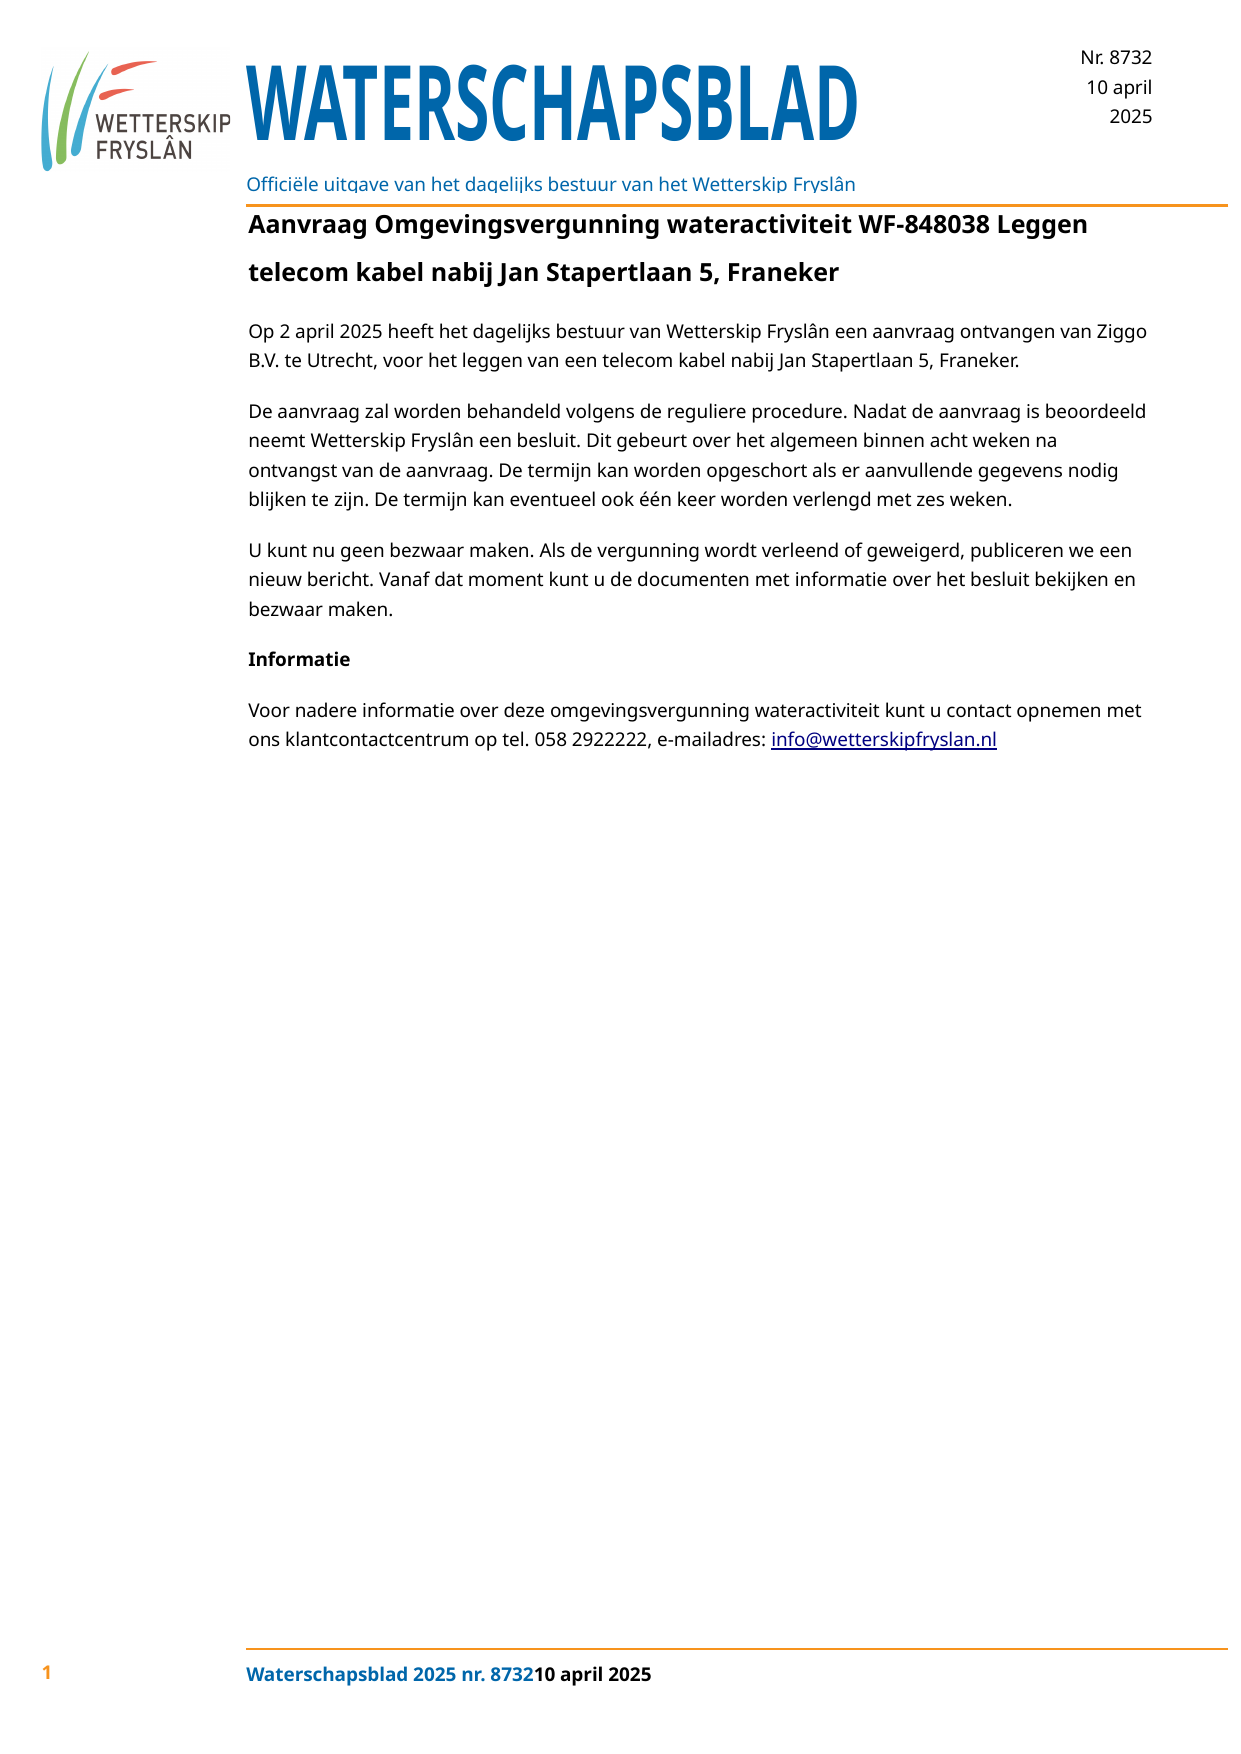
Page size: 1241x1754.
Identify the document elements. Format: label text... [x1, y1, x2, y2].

text Informatie [248, 647, 1152, 672]
text Aanvraag Omgevingsvergunning wateractiviteit WF-848038 Leggen telecom kabel nabij Jan Stapertlaan 5, Franeker [248, 207, 1152, 288]
text Voor nadere informatie over deze omgevingsvergunning wateractiviteit kunt u contact opnemen met ons klantcontactcentrum op tel. 058 2922222, e-mailadres: info@wetterskipfryslan.nl [248, 697, 1152, 752]
text Op 2 april 2025 heeft het dagelijks bestuur van Wetterskip Fryslân een aanvraag ontvangen van Ziggo B.V. te Utrecht, voor het leggen van een telecom kabel nabij Jan Stapertlaan 5, Franeker. [248, 318, 1152, 373]
text U kunt nu geen bezwaar maken. Als de vergunning wordt verleend of geweigerd, publiceren we een nieuw bericht. Vanaf dat moment kunt u de documenten met informatie over het besluit bekijken en bezwaar maken. [248, 537, 1152, 622]
picture [41, 47, 231, 172]
text De aanvraag zal worden behandeld volgens de reguliere procedure. Nadat de aanvraag is beoordeeld neemt Wetterskip Fryslân een besluit. Dit gebeurt over het algemeen binnen acht weken na ontvangst van de aanvraag. De termijn kan worden opgeschort als er aanvullende gegevens nodig blijken te zijn. De termijn kan eventueel ook één keer worden verlengd met zes weken. [248, 398, 1152, 512]
